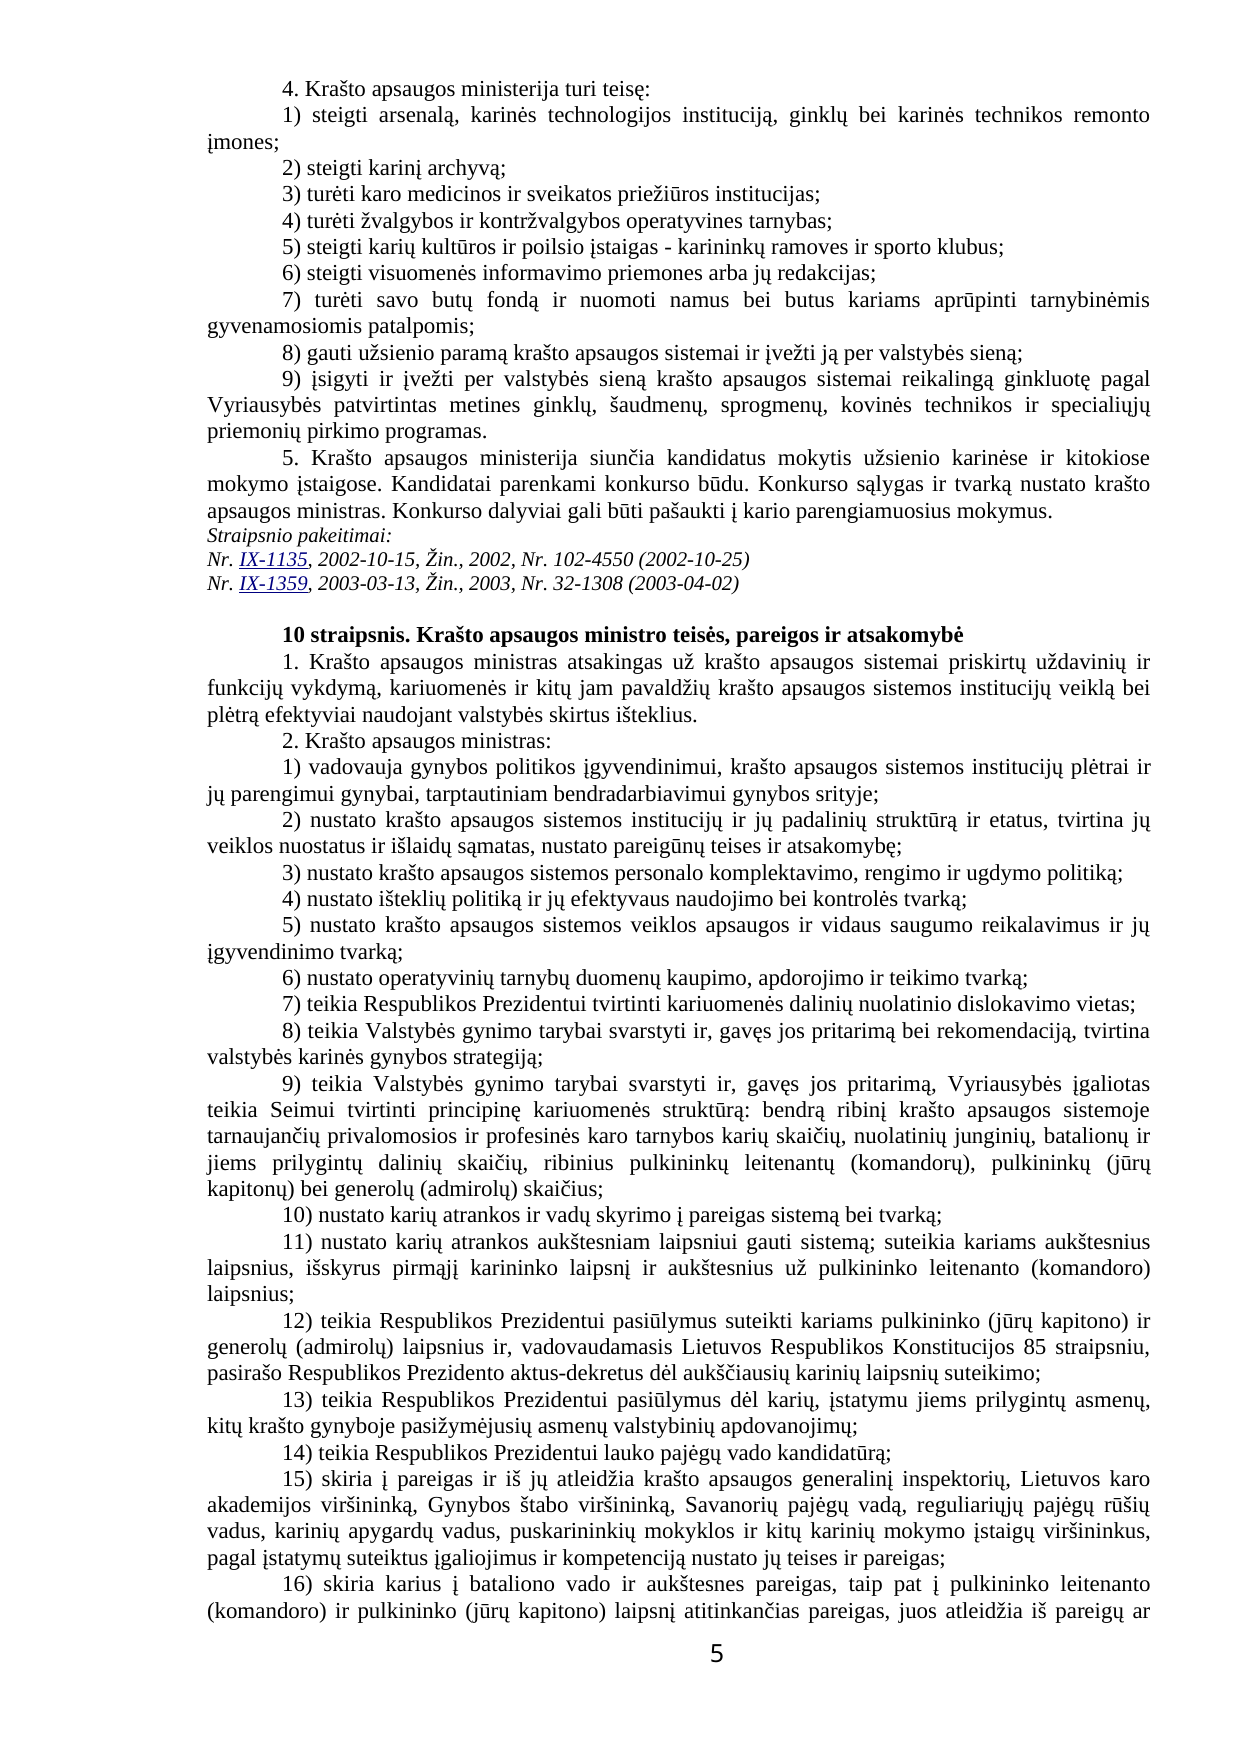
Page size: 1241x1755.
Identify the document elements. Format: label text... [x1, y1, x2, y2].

text 13) teikia Respublikos Prezidentui pasiūlymus dėl karių, įstatymu jiems prilygintų asmenų, kitų krašto gynyboje pasižymėjusių asmenų valstybinių apdovanojimų; [207, 1386, 1152, 1438]
text 3) nustato krašto apsaugos sistemos personalo komplektavimo, rengimo ir ugdymo politiką; [207, 859, 1152, 885]
text Nr. IX-1359, 2003-03-13, Žin., 2003, Nr. 32-1308 (2003-04-02) [207, 571, 1152, 595]
text 15) skiria į pareigas ir iš jų atleidžia krašto apsaugos generalinį inspektorių, Lietuvos karo akademijos viršininką, Gynybos štabo viršininką, Savanorių pajėgų vadą, reguliariųjų pajėgų rūšių vadus, karinių apygardų vadus, puskarininkių mokyklos ir kitų karinių mokymo įstaigų viršininkus, pagal įstatymų suteiktus įgaliojimus ir kompetenciją nustato jų teises ir pareigas; [207, 1465, 1152, 1570]
text 12) teikia Respublikos Prezidentui pasiūlymus suteikti kariams pulkininko (jūrų kapitono) ir generolų (admirolų) laipsnius ir, vadovaudamasis Lietuvos Respublikos Konstitucijos 85 straipsniu, pasirašo Respublikos Prezidento aktus-dekretus dėl aukščiausių karinių laipsnių suteikimo; [207, 1307, 1152, 1386]
text 2) steigti karinį archyvą; [207, 154, 1152, 180]
text 5. Krašto apsaugos ministerija siunčia kandidatus mokytis užsienio karinėse ir kitokiose mokymo įstaigose. Kandidatai parenkami konkurso būdu. Konkurso sąlygas ir tvarką nustato krašto apsaugos ministras. Konkurso dalyviai gali būti pašaukti į kario parengiamuosius mokymus. [207, 444, 1152, 523]
text 16) skiria karius į bataliono vado ir aukštesnes pareigas, taip pat į pulkininko leitenanto (komandoro) ir pulkininko (jūrų kapitono) laipsnį atitinkančias pareigas, juos atleidžia iš pareigų ar [207, 1570, 1152, 1623]
text 2. Krašto apsaugos ministras: [207, 727, 1152, 753]
text 9) įsigyti ir įvežti per valstybės sieną krašto apsaugos sistemai reikalingą ginkluotę pagal Vyriausybės patvirtintas metines ginklų, šaudmenų, sprogmenų, kovinės technikos ir specialiųjų priemonių pirkimo programas. [207, 365, 1152, 444]
text 10 straipsnis. Krašto apsaugos ministro teisės, pareigos ir atsakomybė [207, 622, 1152, 648]
text Nr. IX-1135, 2002-10-15, Žin., 2002, Nr. 102-4550 (2002-10-25) [207, 547, 1152, 571]
text 4. Krašto apsaugos ministerija turi teisę: [207, 75, 1152, 101]
text 4) nustato išteklių politiką ir jų efektyvaus naudojimo bei kontrolės tvarką; [207, 885, 1152, 911]
text 6) nustato operatyvinių tarnybų duomenų kaupimo, apdorojimo ir teikimo tvarką; [207, 964, 1152, 991]
text 8) gauti užsienio paramą krašto apsaugos sistemai ir įvežti ją per valstybės sieną; [207, 338, 1152, 365]
text 3) turėti karo medicinos ir sveikatos priežiūros institucijas; [207, 180, 1152, 207]
text 1) vadovauja gynybos politikos įgyvendinimui, krašto apsaugos sistemos institucijų plėtrai ir jų parengimui gynybai, tarptautiniam bendradarbiavimui gynybos srityje; [207, 753, 1152, 806]
text 5) steigti karių kultūros ir poilsio įstaigas - karininkų ramoves ir sporto klubus; [207, 233, 1152, 259]
text 5) nustato krašto apsaugos sistemos veiklos apsaugos ir vidaus saugumo reikalavimus ir jų įgyvendinimo tvarką; [207, 911, 1152, 964]
text 1. Krašto apsaugos ministras atsakingas už krašto apsaugos sistemai priskirtų uždavinių ir funkcijų vykdymą, kariuomenės ir kitų jam pavaldžių krašto apsaugos sistemos institucijų veiklą bei plėtrą efektyviai naudojant valstybės skirtus išteklius. [207, 648, 1152, 727]
text 14) teikia Respublikos Prezidentui lauko pajėgų vado kandidatūrą; [207, 1438, 1152, 1465]
text 7) turėti savo butų fondą ir nuomoti namus bei butus kariams aprūpinti tarnybinėmis gyvenamosiomis patalpomis; [207, 286, 1152, 338]
text 9) teikia Valstybės gynimo tarybai svarstyti ir, gavęs jos pritarimą, Vyriausybės įgaliotas teikia Seimui tvirtinti principinę kariuomenės struktūrą: bendrą ribinį krašto apsaugos sistemoje tarnaujančių privalomosios ir profesinės karo tarnybos karių skaičių, nuolatinių junginių, batalionų ir jiems prilygintų dalinių skaičių, ribinius pulkininkų leitenantų (komandorų), pulkininkų (jūrų kapitonų) bei generolų (admirolų) skaičius; [207, 1069, 1152, 1201]
text 6) steigti visuomenės informavimo priemones arba jų redakcijas; [207, 259, 1152, 286]
text 10) nustato karių atrankos ir vadų skyrimo į pareigas sistemą bei tvarką; [207, 1201, 1152, 1228]
text Straipsnio pakeitimai: [207, 523, 1152, 547]
text 1) steigti arsenalą, karinės technologijos instituciją, ginklų bei karinės technikos remonto įmones; [207, 101, 1152, 154]
text 4) turėti žvalgybos ir kontržvalgybos operatyvines tarnybas; [207, 207, 1152, 233]
text 11) nustato karių atrankos aukštesniam laipsniui gauti sistemą; suteikia kariams aukštesnius laipsnius, išskyrus pirmąjį karininko laipsnį ir aukštesnius už pulkininko leitenanto (komandoro) laipsnius; [207, 1228, 1152, 1307]
text 2) nustato krašto apsaugos sistemos institucijų ir jų padalinių struktūrą ir etatus, tvirtina jų veiklos nuostatus ir išlaidų sąmatas, nustato pareigūnų teises ir atsakomybę; [207, 806, 1152, 859]
text 8) teikia Valstybės gynimo tarybai svarstyti ir, gavęs jos pritarimą bei rekomendaciją, tvirtina valstybės karinės gynybos strategiją; [207, 1017, 1152, 1069]
text 7) teikia Respublikos Prezidentui tvirtinti kariuomenės dalinių nuolatinio dislokavimo vietas; [207, 991, 1152, 1017]
